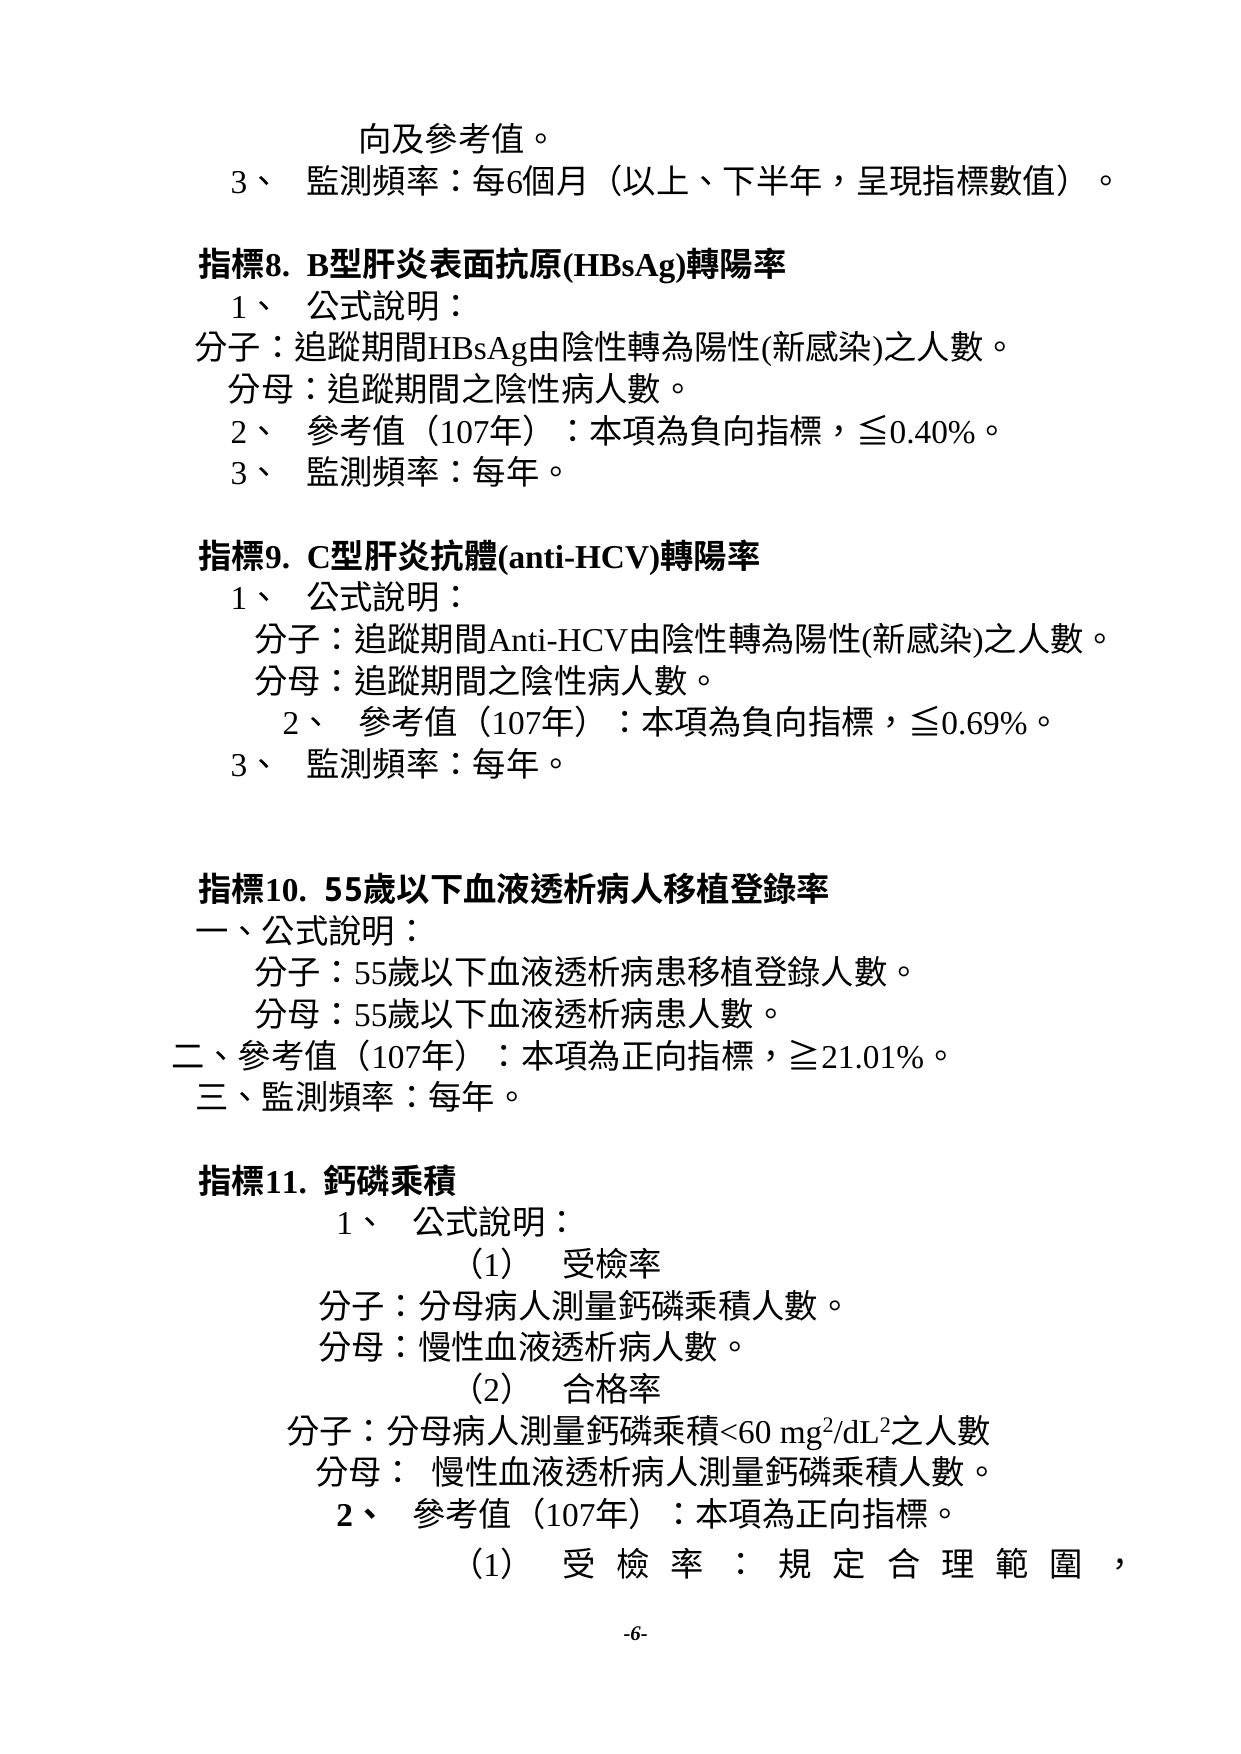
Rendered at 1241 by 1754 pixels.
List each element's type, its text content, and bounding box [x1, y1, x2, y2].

list 監測頻率：每年。 [230, 451, 1137, 493]
list 受檢率 [450, 1243, 1137, 1285]
list 受檢率：規定合理範圍， 88.63%~100%。 [450, 1535, 1137, 1587]
text 分母：慢性血液透析病人數。 [234, 1326, 1137, 1368]
text 分子：追蹤期間Anti-HCV由陰性轉為陽性(新感染)之人數。 [254, 618, 1137, 660]
list 參考值（107年）：本項為負向指標，≦0.40%。 [230, 410, 1137, 451]
text 指標11. 鈣磷乘積 [171, 1160, 1137, 1201]
text 分母：追蹤期間之陰性病人數。 [254, 660, 1137, 701]
list 參考值（107年）：本項為負向指標，≦0.69%。 [282, 701, 1137, 743]
text 分子：分母病人測量鈣磷乘積<60 mg2/dL2之人數 [236, 1410, 1169, 1451]
text 指標10. 55歲以下血液透析病人移植登錄率 [171, 868, 1137, 910]
text 分子：55歲以下血液透析病患移植登錄人數。 [254, 951, 1137, 993]
list 公式說明： [230, 576, 1137, 618]
list 公式說明： [336, 1201, 1137, 1243]
list 向及參考值。 [230, 118, 1137, 160]
text 二、參考值（107年）：本項為正向指標，≧21.01%。 [146, 1035, 1137, 1076]
text 指標9. C型肝炎抗體(anti-HCV)轉陽率 [171, 535, 1137, 576]
list 監測頻率：每6個月（以上、下半年，呈現指標數值）。 [230, 160, 1137, 201]
list 合格率 [450, 1368, 1137, 1410]
text 指標8. B型肝炎表面抗原(HBsAg)轉陽率 [171, 243, 1137, 285]
text 三、監測頻率：每年。 [195, 1076, 1137, 1118]
text 分母： 慢性血液透析病人測量鈣磷乘積人數。 [298, 1451, 1137, 1493]
text 分子：追蹤期間HBsAg由陰性轉為陽性(新感染)之人數。 [161, 326, 1137, 368]
list 公式說明： [230, 285, 1137, 326]
text 一、公式說明： [195, 910, 1137, 951]
list 監測頻率：每年。 [230, 743, 1137, 785]
text 分母：追蹤期間之陰性病人數。 [161, 368, 1137, 410]
text 分子：分母病人測量鈣磷乘積人數。 [234, 1285, 1137, 1326]
list 參考值（107年）：本項為正向指標。 [336, 1493, 1137, 1535]
text 分母：55歲以下血液透析病患人數。 [254, 993, 1137, 1035]
